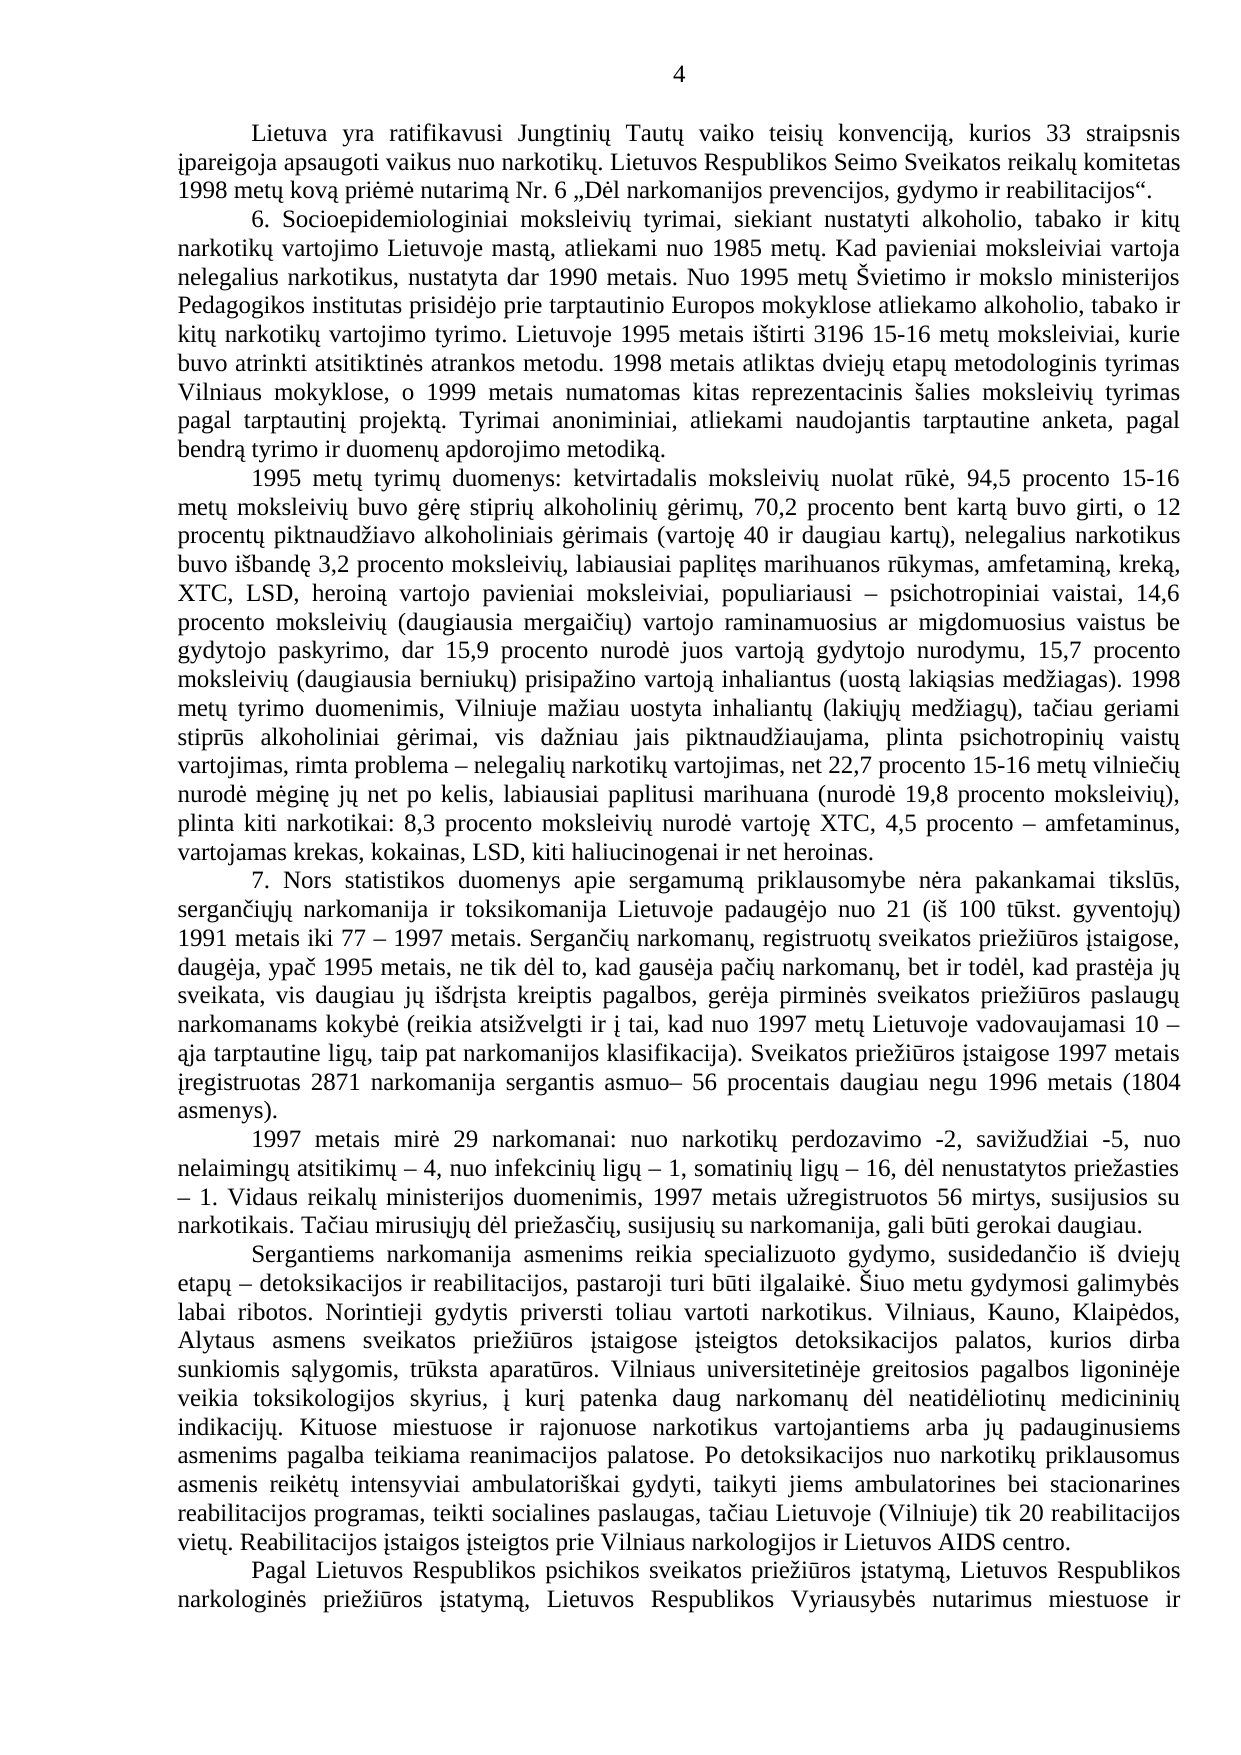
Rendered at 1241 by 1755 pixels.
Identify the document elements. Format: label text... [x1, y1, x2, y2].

text Pagal Lietuvos Respublikos psichikos sveikatos priežiūros įstatymą, Lietuvos Respublikos narkologinės priežiūros įstatymą, Lietuvos Respublikos Vyriausybės nutarimus miestuose ir [177, 1556, 1181, 1613]
text 7. Nors statistikos duomenys apie sergamumą priklausomybe nėra pakankamai tikslūs, sergančiųjų narkomanija ir toksikomanija Lietuvoje padaugėjo nuo 21 (iš 100 tūkst. gyventojų) 1991 metais iki 77 – 1997 metais. Sergančių narkomanų, registruotų sveikatos priežiūros įstaigose, daugėja, ypač 1995 metais, ne tik dėl to, kad gausėja pačių narkomanų, bet ir todėl, kad prastėja jų sveikata, vis daugiau jų išdrįsta kreiptis pagalbos, gerėja pirminės sveikatos priežiūros paslaugų narkomanams kokybė (reikia atsižvelgti ir į tai, kad nuo 1997 metų Lietuvoje vadovaujamasi 10 –ąja tarptautine ligų, taip pat narkomanijos klasifikacija). Sveikatos priežiūros įstaigose 1997 metais įregistruotas 2871 narkomanija sergantis asmuo– 56 procentais daugiau negu 1996 metais (1804 asmenys). [177, 866, 1181, 1124]
text 6. Socioepidemiologiniai moksleivių tyrimai, siekiant nustatyti alkoholio, tabako ir kitų narkotikų vartojimo Lietuvoje mastą, atliekami nuo 1985 metų. Kad pavieniai moksleiviai vartoja nelegalius narkotikus, nustatyta dar 1990 metais. Nuo 1995 metų Švietimo ir mokslo ministerijos Pedagogikos institutas prisidėjo prie tarptautinio Europos mokyklose atliekamo alkoholio, tabako ir kitų narkotikų vartojimo tyrimo. Lietuvoje 1995 metais ištirti 3196 15-16 metų moksleiviai, kurie buvo atrinkti atsitiktinės atrankos metodu. 1998 metais atliktas dviejų etapų metodologinis tyrimas Vilniaus mokyklose, o 1999 metais numatomas kitas reprezentacinis šalies moksleivių tyrimas pagal tarptautinį projektą. Tyrimai anoniminiai, atliekami naudojantis tarptautine anketa, pagal bendrą tyrimo ir duomenų apdorojimo metodiką. [177, 204, 1181, 463]
text 1995 metų tyrimų duomenys: ketvirtadalis moksleivių nuolat rūkė, 94,5 procento 15-16 metų moksleivių buvo gėrę stiprių alkoholinių gėrimų, 70,2 procento bent kartą buvo girti, o 12 procentų piktnaudžiavo alkoholiniais gėrimais (vartoję 40 ir daugiau kartų), nelegalius narkotikus buvo išbandę 3,2 procento moksleivių, labiausiai paplitęs marihuanos rūkymas, amfetaminą, kreką, XTC, LSD, heroiną vartojo pavieniai moksleiviai, populiariausi – psichotropiniai vaistai, 14,6 procento moksleivių (daugiausia mergaičių) vartojo raminamuosius ar migdomuosius vaistus be gydytojo paskyrimo, dar 15,9 procento nurodė juos vartoją gydytojo nurodymu, 15,7 procento moksleivių (daugiausia berniukų) prisipažino vartoją inhaliantus (uostą lakiąsias medžiagas). 1998 metų tyrimo duomenimis, Vilniuje mažiau uostyta inhaliantų (lakiųjų medžiagų), tačiau geriami stiprūs alkoholiniai gėrimai, vis dažniau jais piktnaudžiaujama, plinta psichotropinių vaistų vartojimas, rimta problema – nelegalių narkotikų vartojimas, net 22,7 procento 15-16 metų vilniečių nurodė mėginę jų net po kelis, labiausiai paplitusi marihuana (nurodė 19,8 procento moksleivių), plinta kiti narkotikai: 8,3 procento moksleivių nurodė vartoję XTC, 4,5 procento – amfetaminus, vartojamas krekas, kokainas, LSD, kiti haliucinogenai ir net heroinas. [177, 463, 1181, 866]
text Lietuva yra ratifikavusi Jungtinių Tautų vaiko teisių konvenciją, kurios 33 straipsnis įpareigoja apsaugoti vaikus nuo narkotikų. Lietuvos Respublikos Seimo Sveikatos reikalų komitetas 1998 metų kovą priėmė nutarimą Nr. 6 „Dėl narkomanijos prevencijos, gydymo ir reabilitacijos“. [177, 118, 1181, 204]
text 1997 metais mirė 29 narkomanai: nuo narkotikų perdozavimo -2, savižudžiai -5, nuo nelaimingų atsitikimų – 4, nuo infekcinių ligų – 1, somatinių ligų – 16, dėl nenustatytos priežasties – 1. Vidaus reikalų ministerijos duomenimis, 1997 metais užregistruotos 56 mirtys, susijusios su narkotikais. Tačiau mirusiųjų dėl priežasčių, susijusių su narkomanija, gali būti gerokai daugiau. [177, 1124, 1181, 1239]
text Sergantiems narkomanija asmenims reikia specializuoto gydymo, susidedančio iš dviejų etapų – detoksikacijos ir reabilitacijos, pastaroji turi būti ilgalaikė. Šiuo metu gydymosi galimybės labai ribotos. Norintieji gydytis priversti toliau vartoti narkotikus. Vilniaus, Kauno, Klaipėdos, Alytaus asmens sveikatos priežiūros įstaigose įsteigtos detoksikacijos palatos, kurios dirba sunkiomis sąlygomis, trūksta aparatūros. Vilniaus universitetinėje greitosios pagalbos ligoninėje veikia toksikologijos skyrius, į kurį patenka daug narkomanų dėl neatidėliotinų medicininių indikacijų. Kituose miestuose ir rajonuose narkotikus vartojantiems arba jų padauginusiems asmenims pagalba teikiama reanimacijos palatose. Po detoksikacijos nuo narkotikų priklausomus asmenis reikėtų intensyviai ambulatoriškai gydyti, taikyti jiems ambulatorines bei stacionarines reabilitacijos programas, teikti socialines paslaugas, tačiau Lietuvoje (Vilniuje) tik 20 reabilitacijos vietų. Reabilitacijos įstaigos įsteigtos prie Vilniaus narkologijos ir Lietuvos AIDS centro. [177, 1239, 1181, 1556]
